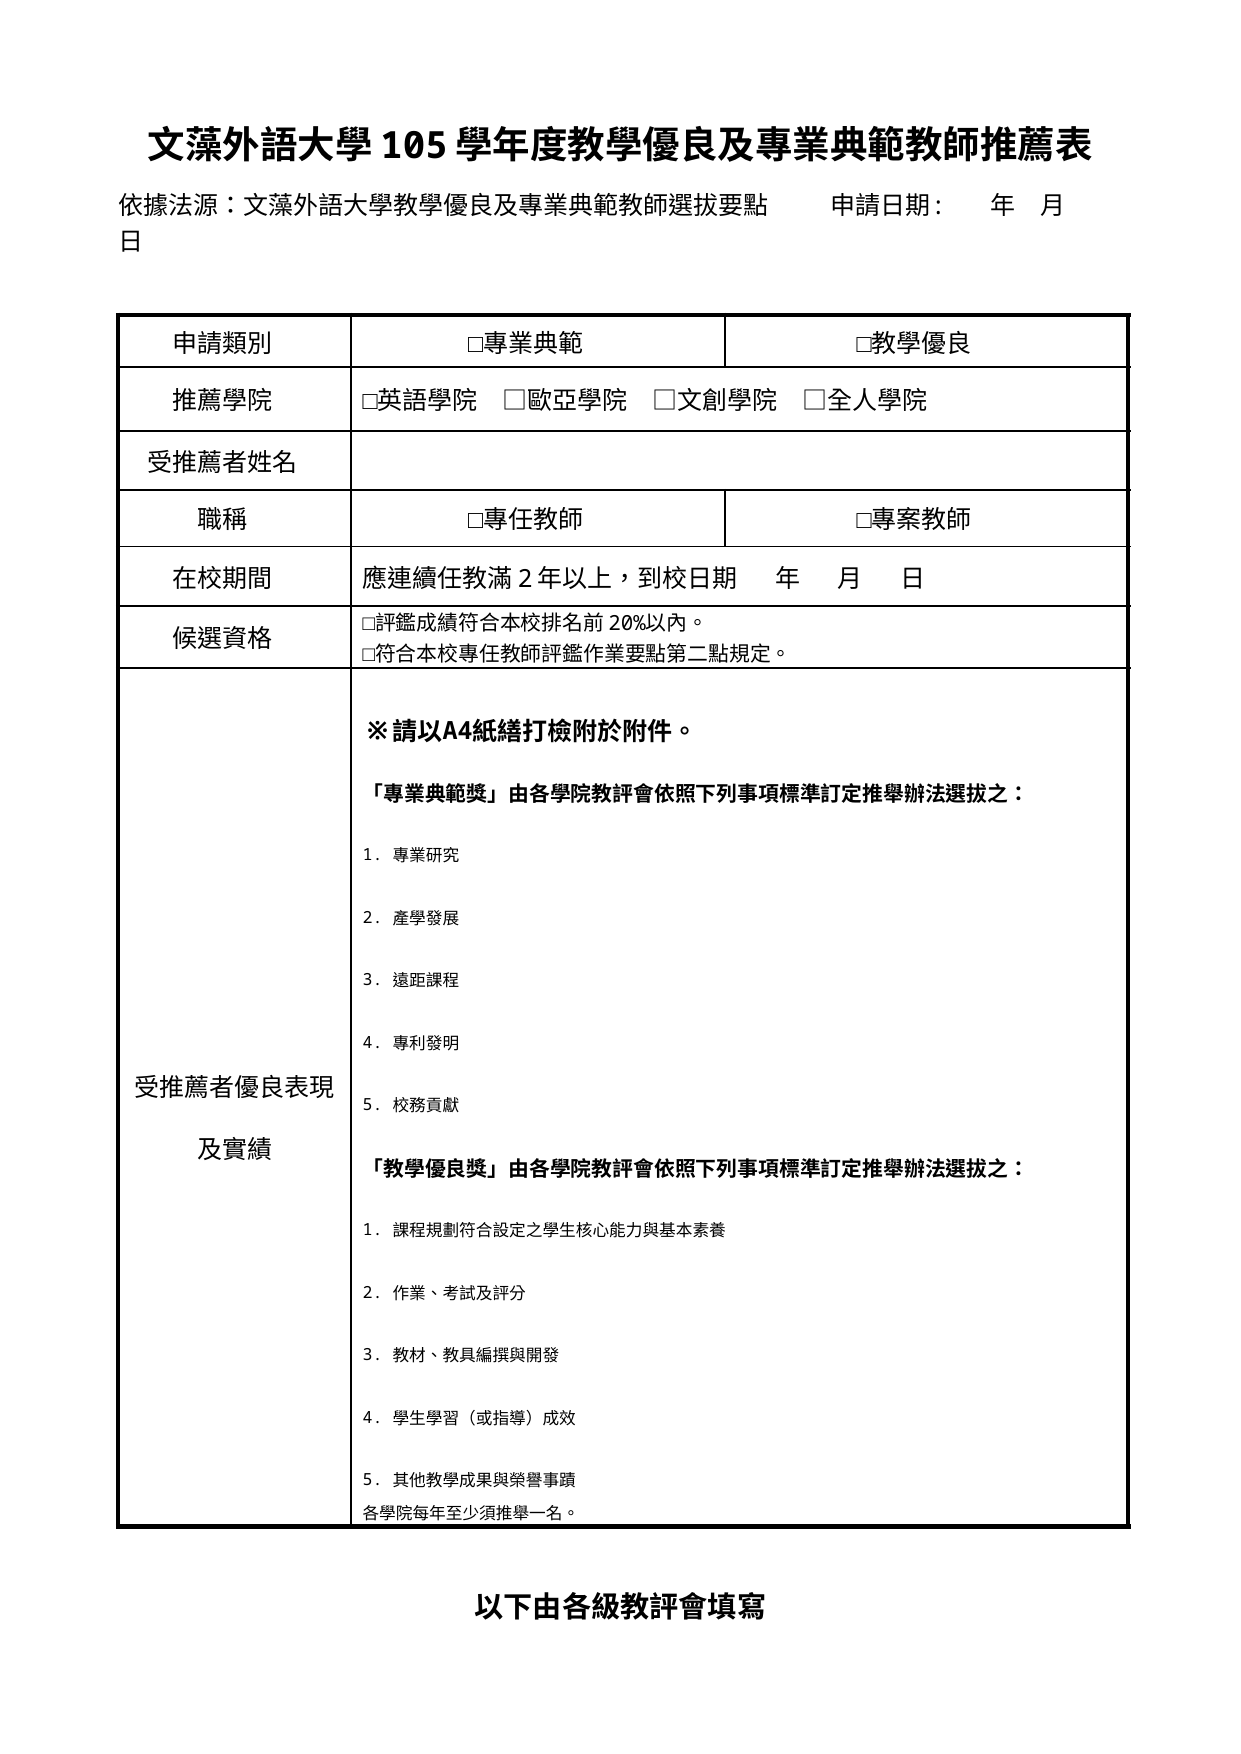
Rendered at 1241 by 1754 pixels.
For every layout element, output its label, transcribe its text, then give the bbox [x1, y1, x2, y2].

table_cell 在校期間 [120, 547, 350, 605]
table_cell □專任教師 [352, 491, 724, 546]
text 文藻外語大學105學年度教學優良及專業典範教師推薦表 [118, 125, 1122, 167]
table_cell 候選資格 [120, 607, 350, 667]
text 以下由各級教評會填寫 [118, 1563, 1122, 1625]
table_cell [352, 432, 1126, 489]
table_cell ※請以A4紙繕打檢附於附件。 「專業典範獎」由各學院教評會依照下列事項標準訂定推舉辦法選拔之： 1. 專業研究 2. 產學發展 3. 遠距課程 4. 專利發明 5. 校務貢獻 「教學優良獎」由各學院教評會依照下列事項標準訂定推舉辦法選拔之： 1. 課程規劃符合設定之學生核心能力與基本素養 2. 作業、考試及評分 3. 教材、教具編撰與開發 4. 學生學習（或指導）成效 5. 其他教學成果與榮譽事蹟 各學院每年至少須推舉一名。 [352, 669, 1126, 1524]
table_cell 受推薦者優良表現及實績 [120, 669, 350, 1524]
table_header 申請類別 [120, 317, 350, 366]
table_header □教學優良 [726, 317, 1126, 366]
table_cell 應連續任教滿2年以上，到校日期 年 月 日 [352, 547, 1126, 605]
table_cell □評鑑成績符合本校排名前20%以內。 □符合本校專任教師評鑑作業要點第二點規定。 [352, 607, 1126, 667]
table_cell □英語學院 □歐亞學院 □文創學院 □全人學院 [352, 368, 1126, 430]
table_cell 推薦學院 [120, 368, 350, 430]
table_cell □專案教師 [726, 491, 1126, 546]
table_cell 職稱 [120, 491, 350, 546]
text 依據法源：文藻外語大學教學優良及專業典範教師選拔要點 申請日期: 年 月 日 [118, 186, 1097, 258]
table_cell 受推薦者姓名 [120, 432, 350, 489]
table_header □專業典範 [352, 317, 724, 366]
